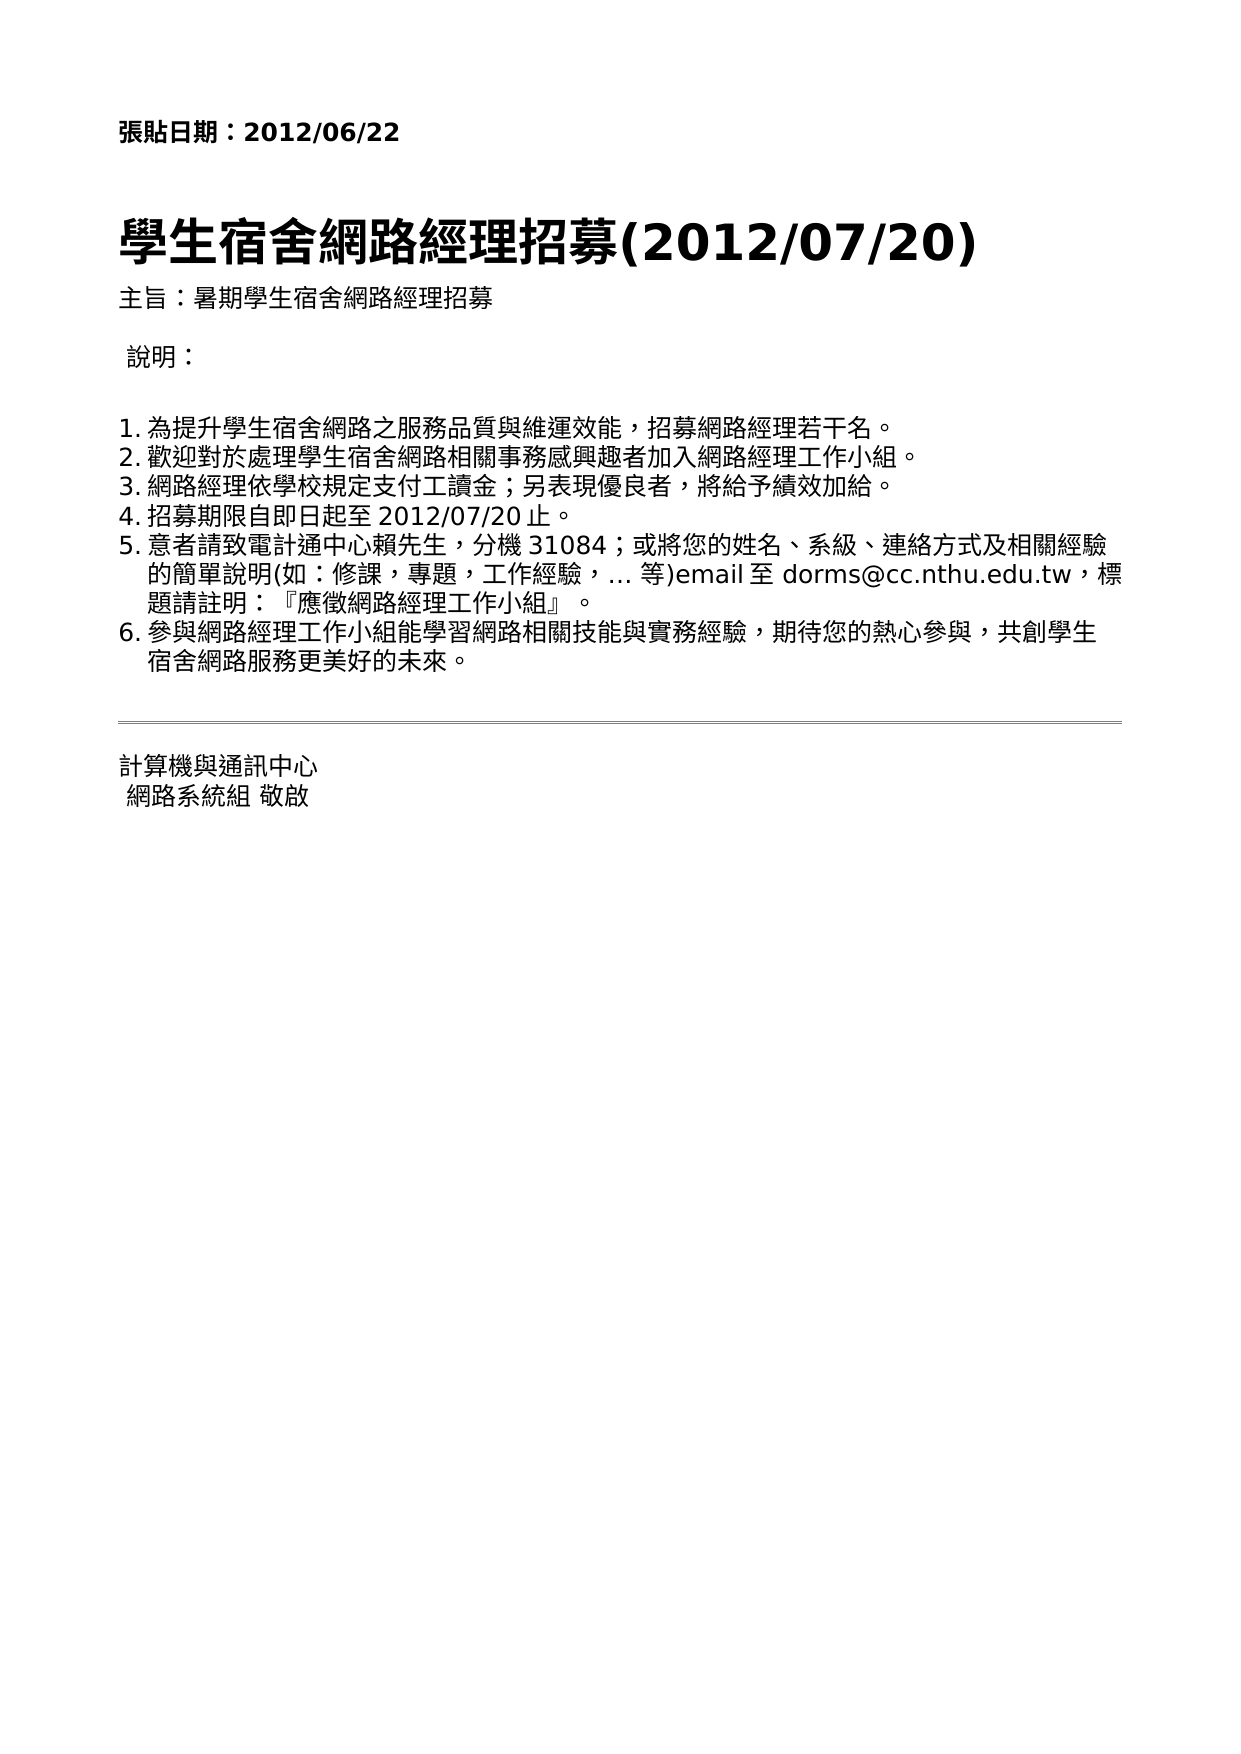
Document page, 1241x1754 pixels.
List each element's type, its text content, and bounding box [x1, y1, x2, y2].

text 主旨：暑期學生宿舍網路經理招募 說明： [118, 285, 1122, 372]
list 招募期限自即日起至2012/07/20止。 [118, 502, 1122, 531]
list 為提升學生宿舍網路之服務品質與維運效能，招募網路經理若干名。 [118, 414, 1122, 443]
text 計算機與通訊中心 網路系統組 敬啟 [118, 752, 1122, 811]
subtitle 學生宿舍網路經理招募(2012/07/20) [118, 214, 1122, 272]
list 參與網路經理工作小組能學習網路相關技能與實務經驗，期待您的熱心參與，共創學生宿舍網路服務更美好的未來。 [118, 618, 1122, 677]
list 意者請致電計通中心賴先生，分機31084；或將您的姓名、系級、連絡方式及相關經驗的簡單說明(如：修課，專題，工作經驗，… 等)email至 dorms@cc.nthu.edu.tw，標題請註明：『應徵網路經理工作小組』。 [118, 531, 1122, 618]
list 歡迎對於處理學生宿舍網路相關事務感興趣者加入網路經理工作小組。 [118, 443, 1122, 472]
list 網路經理依學校規定支付工讀金；另表現優良者，將給予績效加給。 [118, 472, 1122, 502]
text 張貼日期：2012/06/22 [118, 118, 1122, 176]
